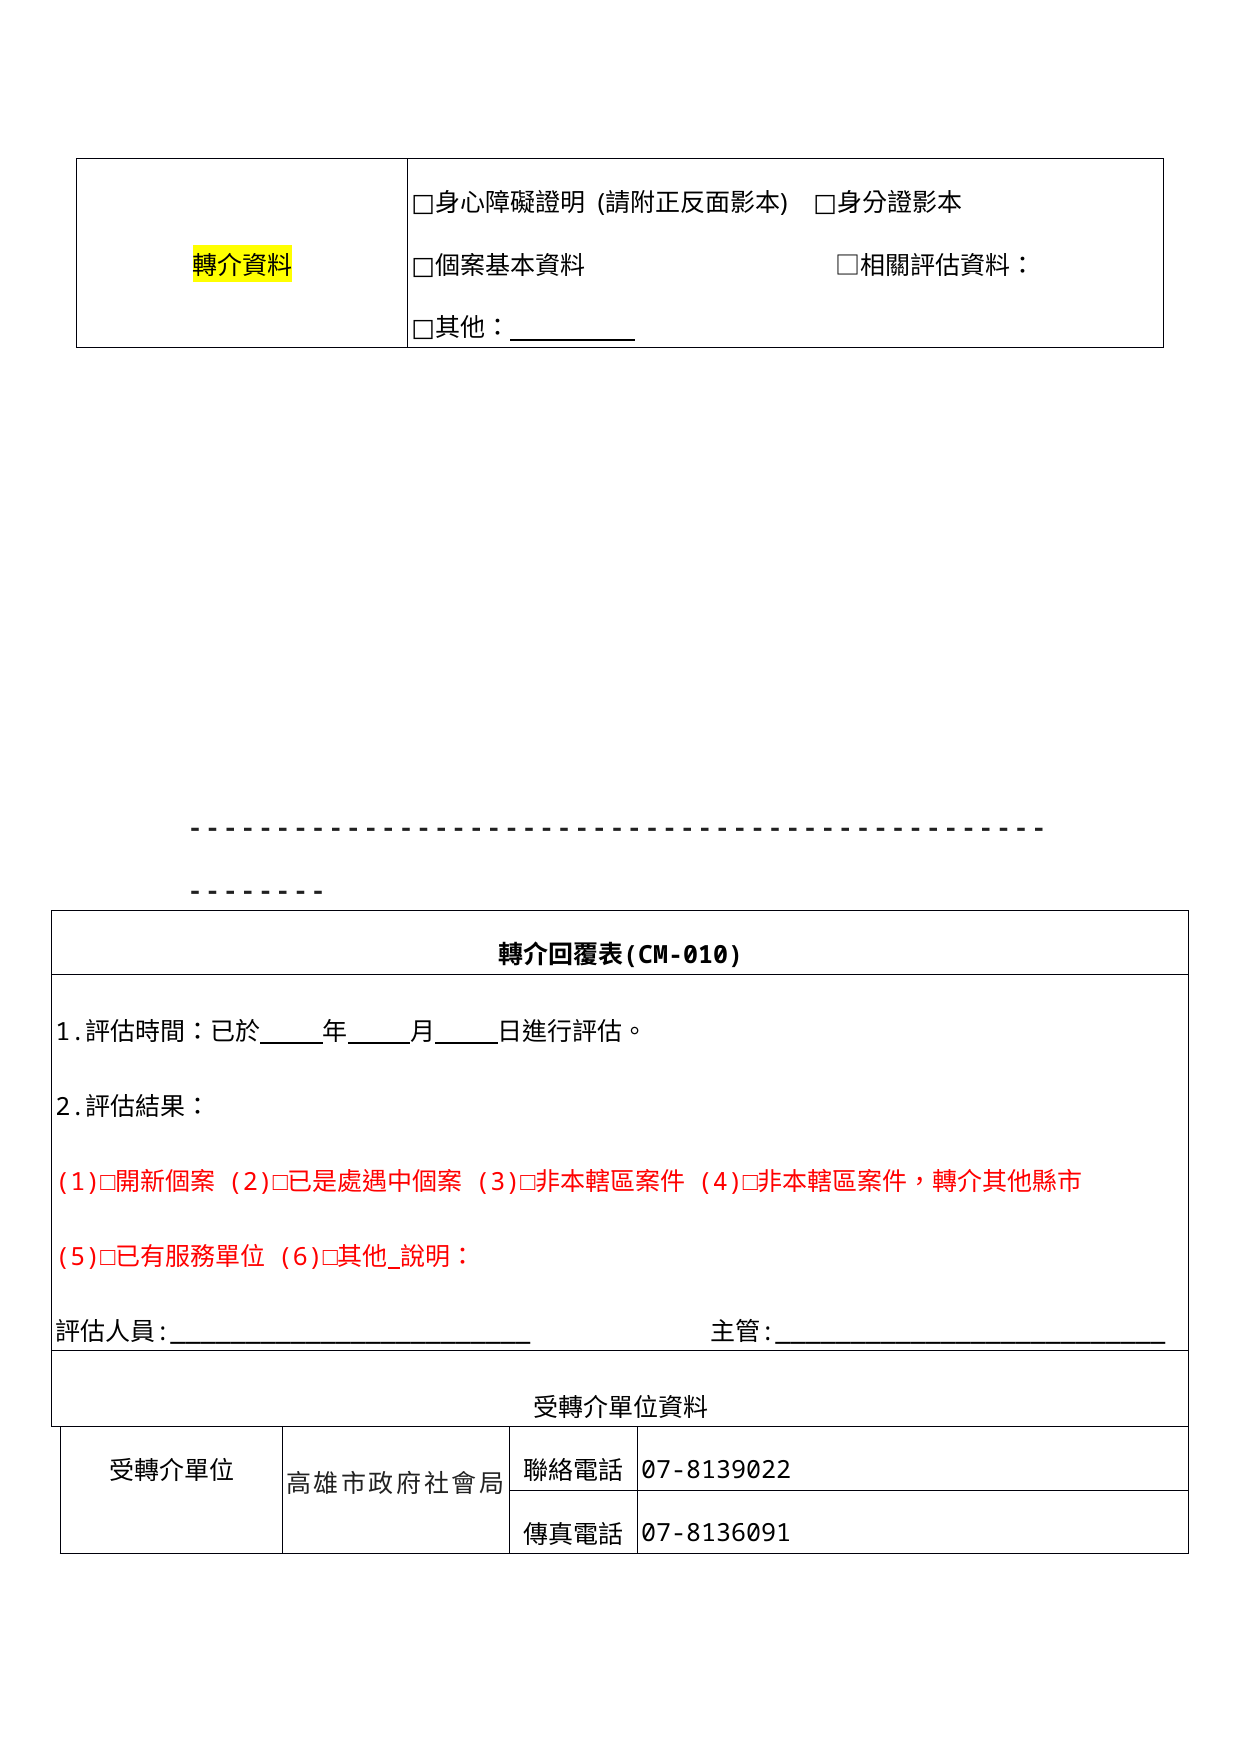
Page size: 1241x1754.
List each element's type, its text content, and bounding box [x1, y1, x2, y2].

text --------------------------------------------------------- [187, 785, 1053, 910]
table_cell 高雄市政府社會局無障礙之家 [283, 1427, 509, 1553]
table_cell 聯絡電話 [510, 1427, 637, 1489]
table_header 轉介回覆表(CM-010) [52, 911, 1188, 974]
table_cell 1.評估時間：已於 年 月 日進行評估。 2.評估結果： (1)□開新個案 (2)□已是處遇中個案 (3)□非本轄區案件 (4)□非本轄區案件，轉介其他縣市 (5)□已有服務單位 (6)□其他 說明： 評估人員:________________________ 主管:__________________________ [52, 975, 1188, 1350]
table_cell 07-8139022 [638, 1427, 1188, 1489]
table_cell 轉介資料 [77, 159, 407, 347]
table_cell 07-8136091 [638, 1491, 1188, 1553]
table_cell □身心障礙證明 (請附正反面影本) □身分證影本 □個案基本資料 □相關評估資料： □其他： [408, 159, 1163, 347]
table_cell 受轉介單位 [61, 1427, 282, 1553]
table_cell [52, 1490, 60, 1553]
table_cell 受轉介單位資料 [52, 1351, 1188, 1426]
table_cell 傳真電話 [510, 1491, 637, 1553]
table_cell [52, 1427, 60, 1489]
